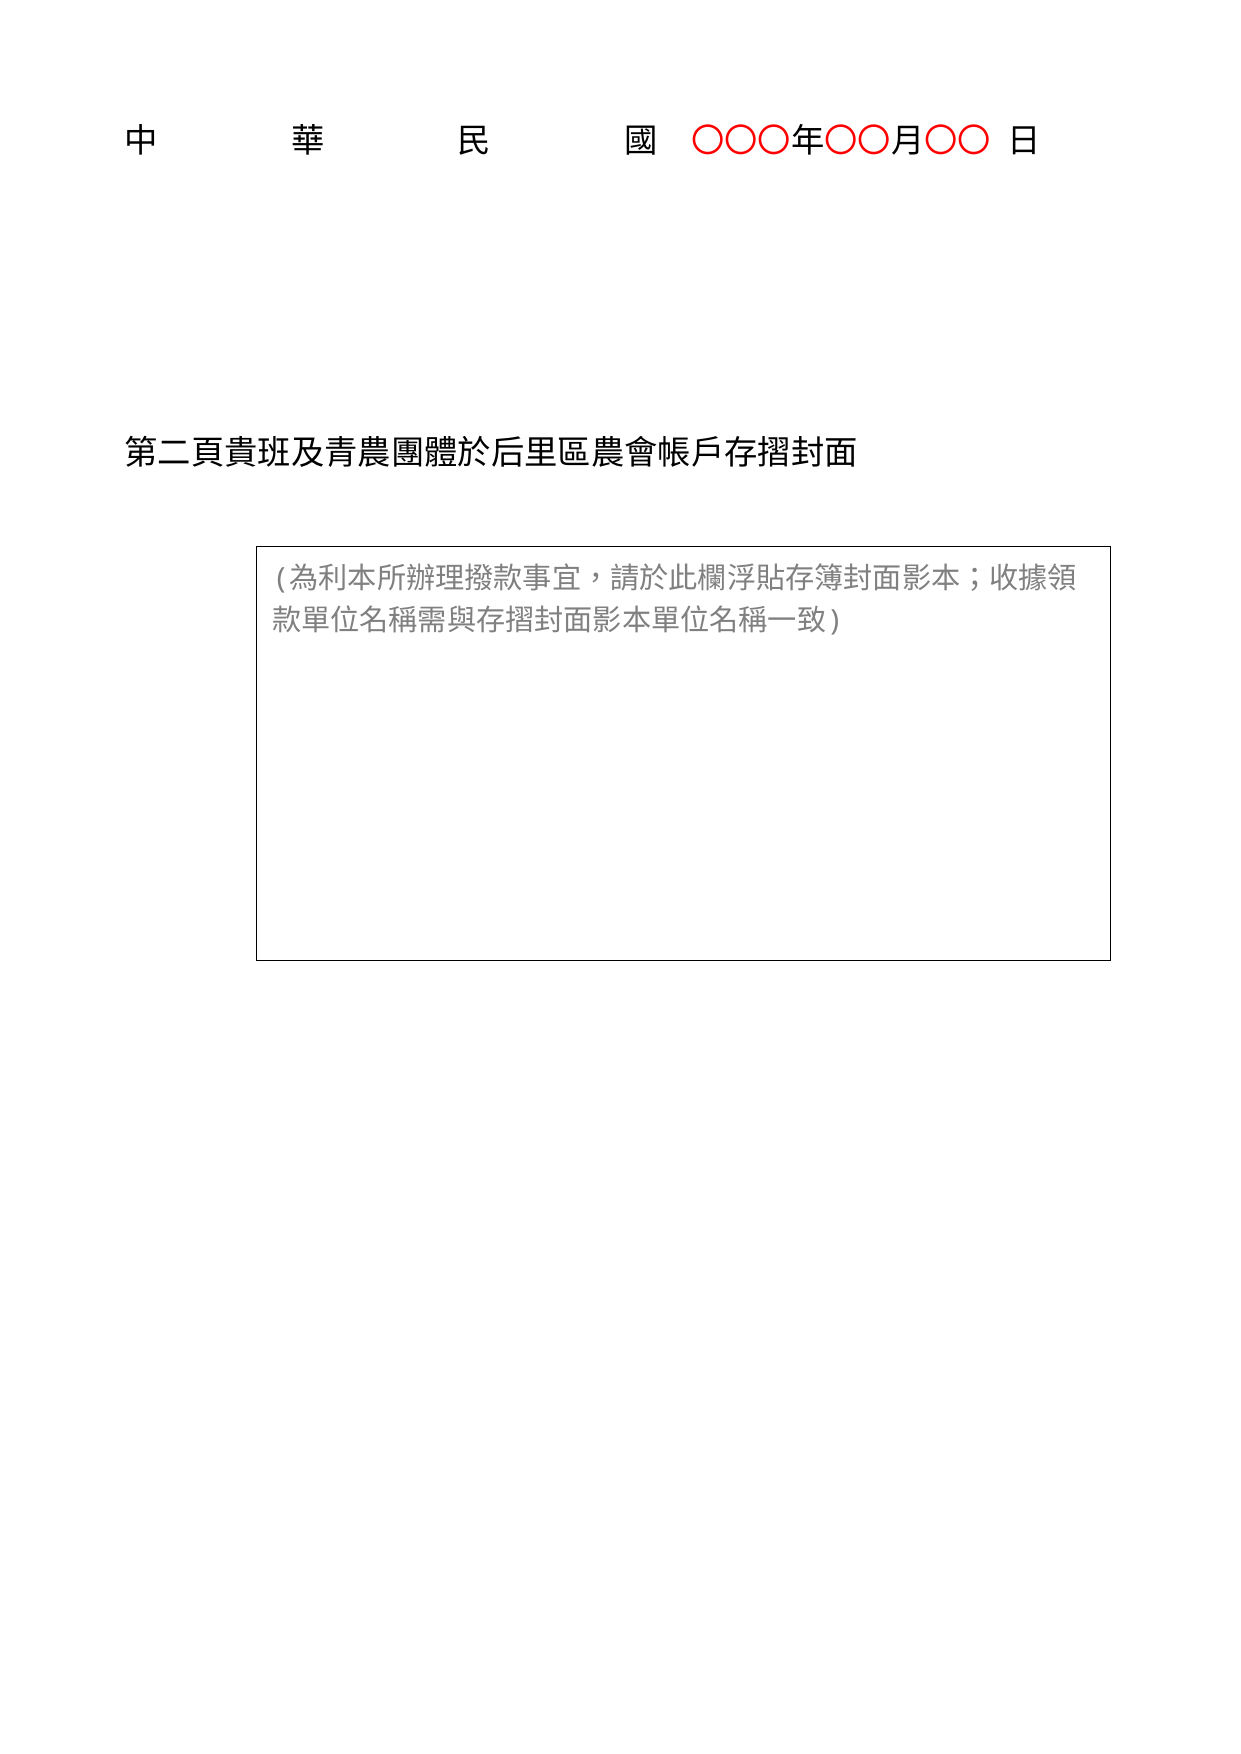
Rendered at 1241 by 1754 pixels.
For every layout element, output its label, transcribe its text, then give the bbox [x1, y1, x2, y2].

text (為利本所辦理撥款事宜，請於此欄浮貼存簿封面影本；收據領款單位名稱需與存摺封面影本單位名稱一致) [272, 554, 1095, 639]
text 中 華 民 國 〇〇〇年〇〇月〇〇 日 [124, 96, 1134, 158]
text 第二頁貴班及青農團體於后里區農會帳戶存摺封面 [124, 408, 1134, 471]
